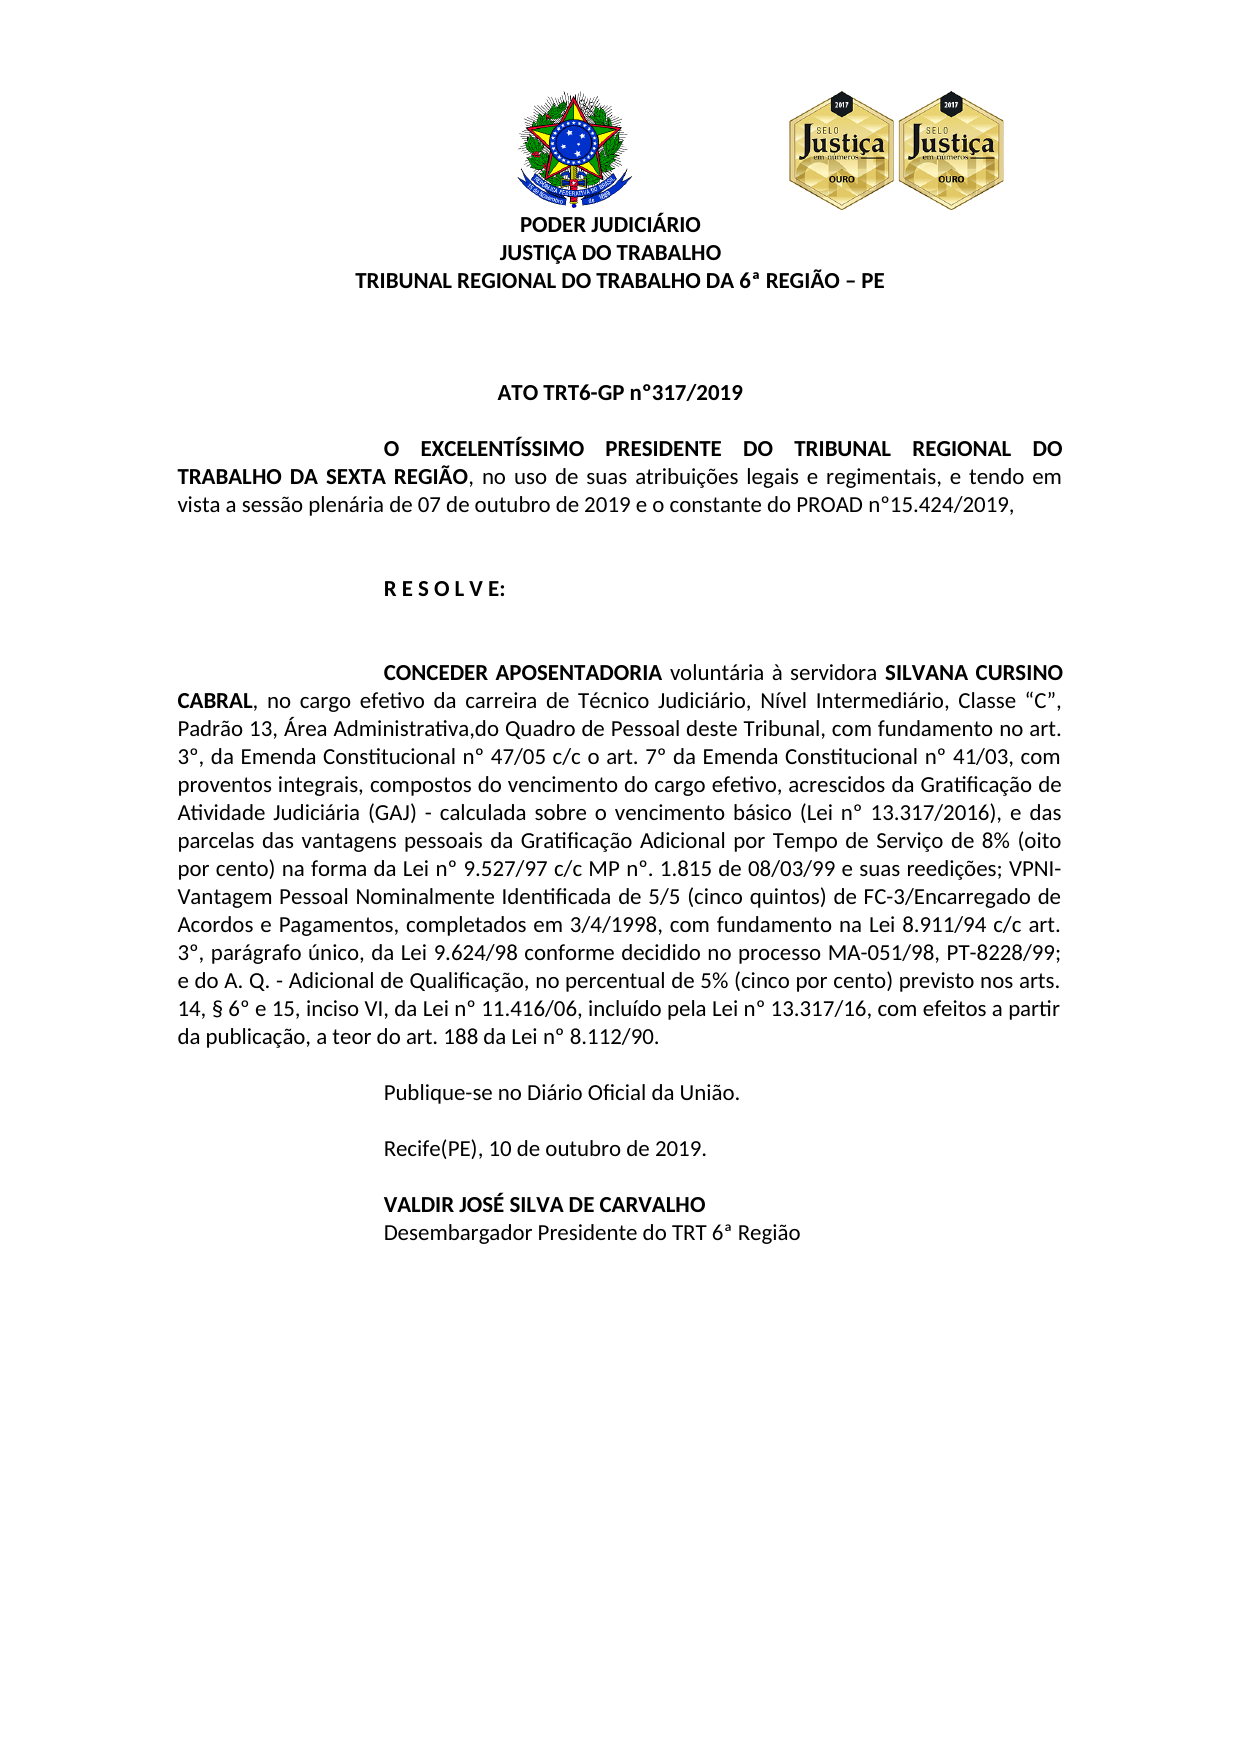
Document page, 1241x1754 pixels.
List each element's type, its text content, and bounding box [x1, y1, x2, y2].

picture [898, 91, 1004, 210]
text VALDIR JOSÉ SILVA DE CARVALHO [383, 1191, 1063, 1218]
text ATO TRT6-GP nº317/2019 [177, 378, 1063, 406]
text JUSTIÇA DO TRABALHO [177, 238, 1043, 266]
text TRIBUNAL REGIONAL DO TRABALHO DA 6ª REGIÃO – PE [177, 266, 1063, 294]
text O EXCELENTÍSSIMO PRESIDENTE DO TRIBUNAL REGIONAL DO TRABALHO DA SEXTA REGIÃO, no uso de suas atribuições legais e regimentais, e tendo em vista a sessão plenária de 07 de outubro de 2019 e o constante do PROAD nº15.424/2019, [177, 434, 1063, 518]
text Desembargador Presidente do TRT 6ª Região [383, 1218, 1063, 1247]
text CONCEDER APOSENTADORIA voluntária à servidora SILVANA CURSINO CABRAL, no cargo efetivo da carreira de Técnico Judiciário, Nível Intermediário, Classe “C”, Padrão 13, Área Administrativa,do Quadro de Pessoal deste Tribunal, com fundamento no art. 3º, da Emenda Constitucional nº 47/05 c/c o art. 7º da Emenda Constitucional nº 41/03, com proventos integrais, compostos do vencimento do cargo efetivo, acrescidos da Gratificação de Atividade Judiciária (GAJ) - calculada sobre o vencimento básico (Lei nº 13.317/2016), e das parcelas das vantagens pessoais da Gratificação Adicional por Tempo de Serviço de 8% (oito por cento) na forma da Lei nº 9.527/97 c/c MP nº. 1.815 de 08/03/99 e suas reedições; VPNI- Vantagem Pessoal Nominalmente Identificada de 5/5 (cinco quintos) de FC-3/Encarregado de Acordos e Pagamentos, completados em 3/4/1998, com fundamento na Lei 8.911/94 c/c art. 3º, parágrafo único, da Lei 9.624/98 conforme decidido no processo MA-051/98, PT-8228/99; e do A. Q. - Adicional de Qualificação, no percentual de 5% (cinco por cento) previsto nos arts. 14, § 6º e 15, inciso VI, da Lei nº 11.416/06, incluído pela Lei nº 13.317/16, com efeitos a partir da publicação, a teor do art. 188 da Lei nº 8.112/90. [177, 658, 1063, 1050]
text Recife(PE), 10 de outubro de 2019. [177, 1134, 1063, 1162]
text R E S O L V E: [177, 574, 1063, 602]
picture [789, 91, 894, 210]
text PODER JUDICIÁRIO [177, 210, 1043, 238]
text Publique-se no Diário Oficial da União. [177, 1078, 1063, 1106]
picture [511, 88, 635, 210]
